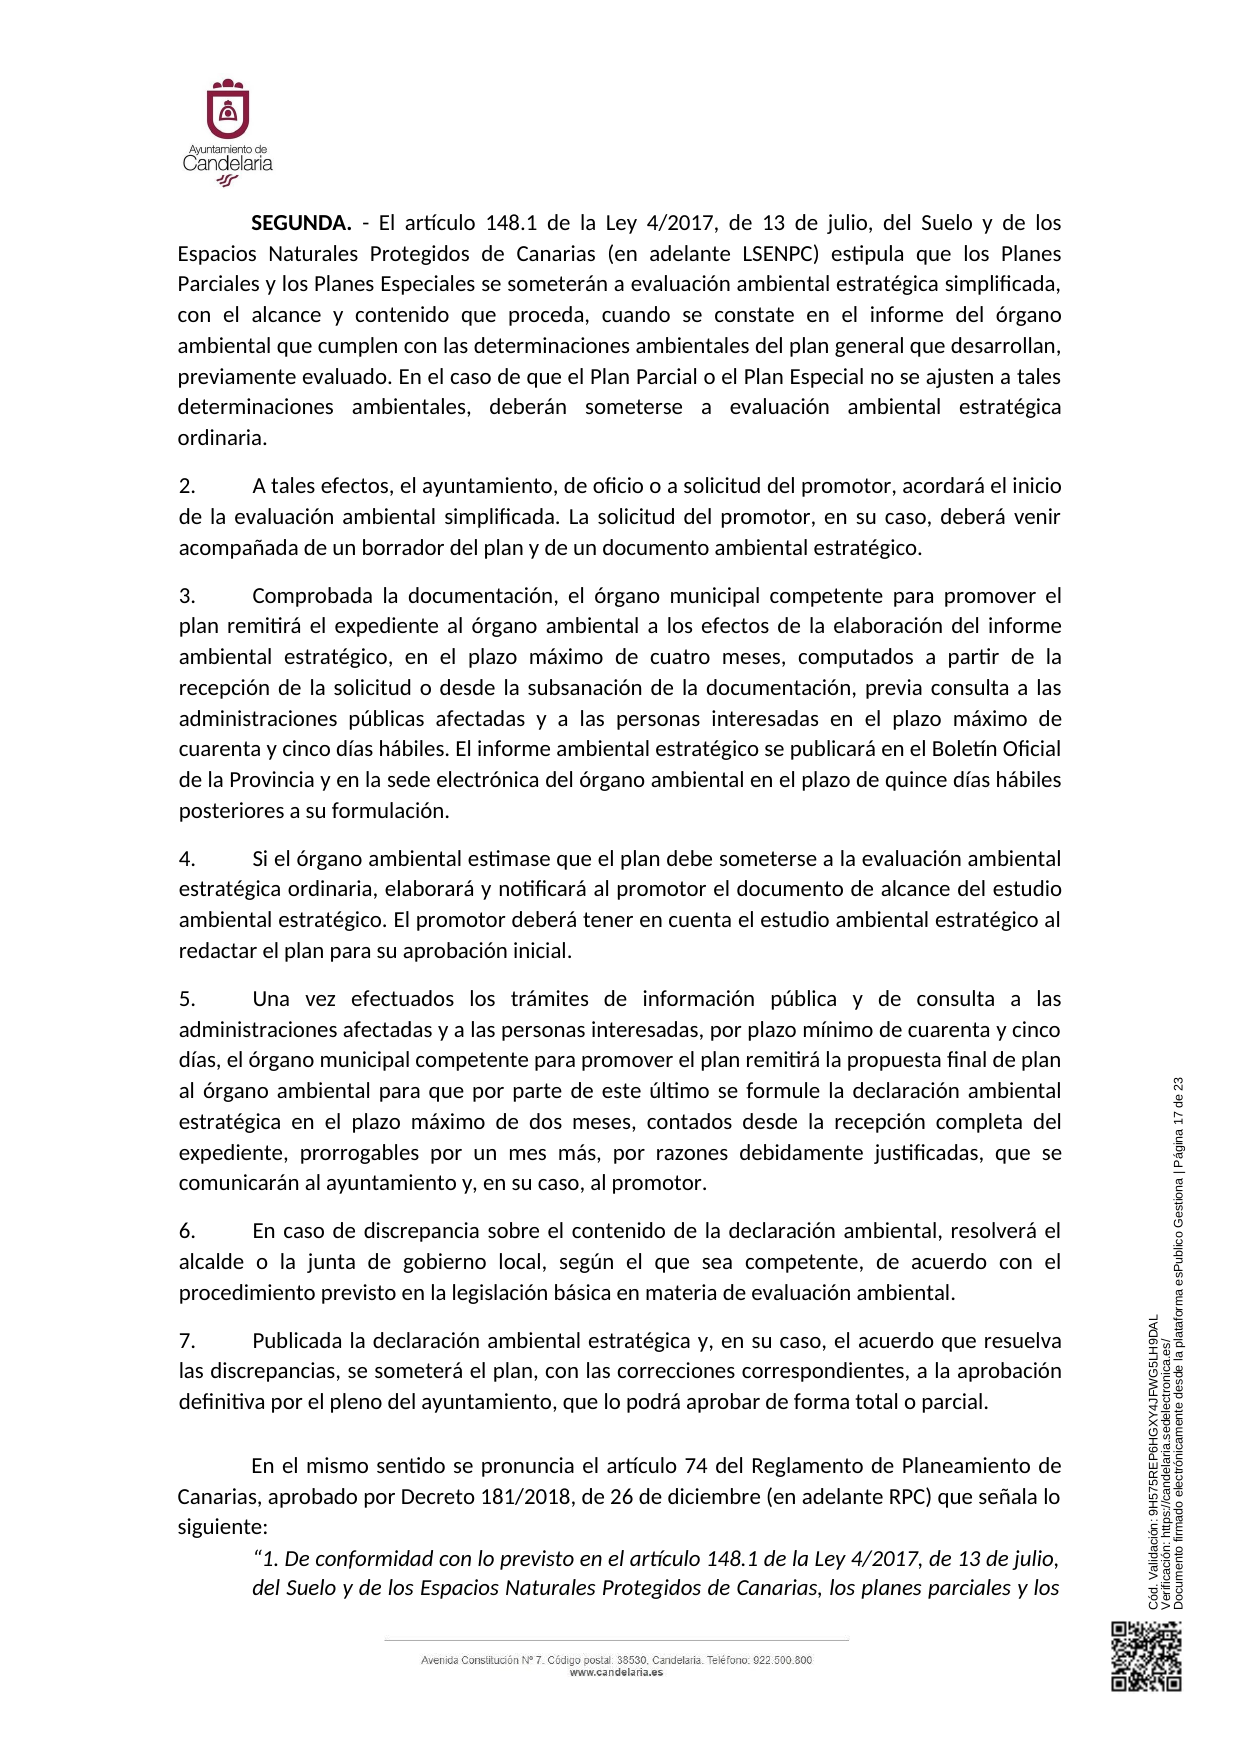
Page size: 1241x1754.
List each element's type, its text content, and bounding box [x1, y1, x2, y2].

text SEGUNDA. - El artículo 148.1 de la Ley 4/2017, de 13 de julio, del Suelo y de los Espacios Naturales Protegidos de Canarias (en adelante LSENPC) estipula que los Planes Parciales y los Planes Especiales se someterán a evaluación ambiental estratégica simplificada, con el alcance y contenido que proceda, cuando se constate en el informe del órgano ambiental que cumplen con las determinaciones ambientales del plan general que desarrollan, previamente evaluado. En el caso de que el Plan Parcial o el Plan Especial no se ajusten a tales determinaciones ambientales, deberán someterse a evaluación ambiental estratégica ordinaria. [177, 208, 1063, 451]
text En el mismo sentido se pronuncia el artículo 74 del Reglamento de Planeamiento de Canarias, aprobado por Decreto 181/2018, de 26 de diciembre (en adelante RPC) que señala lo siguiente: [177, 1451, 1063, 1541]
list Comprobada la documentación, el órgano municipal competente para promover el plan remitirá el expediente al órgano ambiental a los efectos de la elaboración del informe ambiental estratégico, en el plazo máximo de cuatro meses, computados a partir de la recepción de la solicitud o desde la subsanación de la documentación, previa consulta a las administraciones públicas afectadas y a las personas interesadas en el plazo máximo de cuarenta y cinco días hábiles. El informe ambiental estratégico se publicará en el Boletín Oficial de la Provincia y en la sede electrónica del órgano ambiental en el plazo de quince días hábiles posteriores a su formulación. [178, 581, 1063, 824]
list A tales efectos, el ayuntamiento, de oficio o a solicitud del promotor, acordará el inicio de la evaluación ambiental simplificada. La solicitud del promotor, en su caso, deberá venir acompañada de un borrador del plan y de un documento ambiental estratégico. [178, 471, 1063, 561]
list Una vez efectuados los trámites de información pública y de consulta a las administraciones afectadas y a las personas interesadas, por plazo mínimo de cuarenta y cinco días, el órgano municipal competente para promover el plan remitirá la propuesta final de plan al órgano ambiental para que por parte de este último se formule la declaración ambiental estratégica en el plazo máximo de dos meses, contados desde la recepción completa del expediente, prorrogables por un mes más, por razones debidamente justificadas, que se comunicarán al ayuntamiento y, en su caso, al promotor. [178, 984, 1063, 1196]
list En caso de discrepancia sobre el contenido de la declaración ambiental, resolverá el alcalde o la junta de gobierno local, según el que sea competente, de acuerdo con el procedimiento previsto en la legislación básica en materia de evaluación ambiental. [178, 1216, 1063, 1306]
list Publicada la declaración ambiental estratégica y, en su caso, el acuerdo que resuelva las discrepancias, se someterá el plan, con las correcciones correspondientes, a la aprobación definitiva por el pleno del ayuntamiento, que lo podrá aprobar de forma total o parcial. [178, 1326, 1063, 1415]
text “1. De conformidad con lo previsto en el artículo 148.1 de la Ley 4/2017, de 13 de julio, del Suelo y de los Espacios Naturales Protegidos de Canarias, los planes parciales y los [252, 1544, 1063, 1601]
list Si el órgano ambiental estimase que el plan debe someterse a la evaluación ambiental estratégica ordinaria, elaborará y notificará al promotor el documento de alcance del estudio ambiental estratégico. El promotor deberá tener en cuenta el estudio ambiental estratégico al redactar el plan para su aprobación inicial. [178, 844, 1063, 964]
